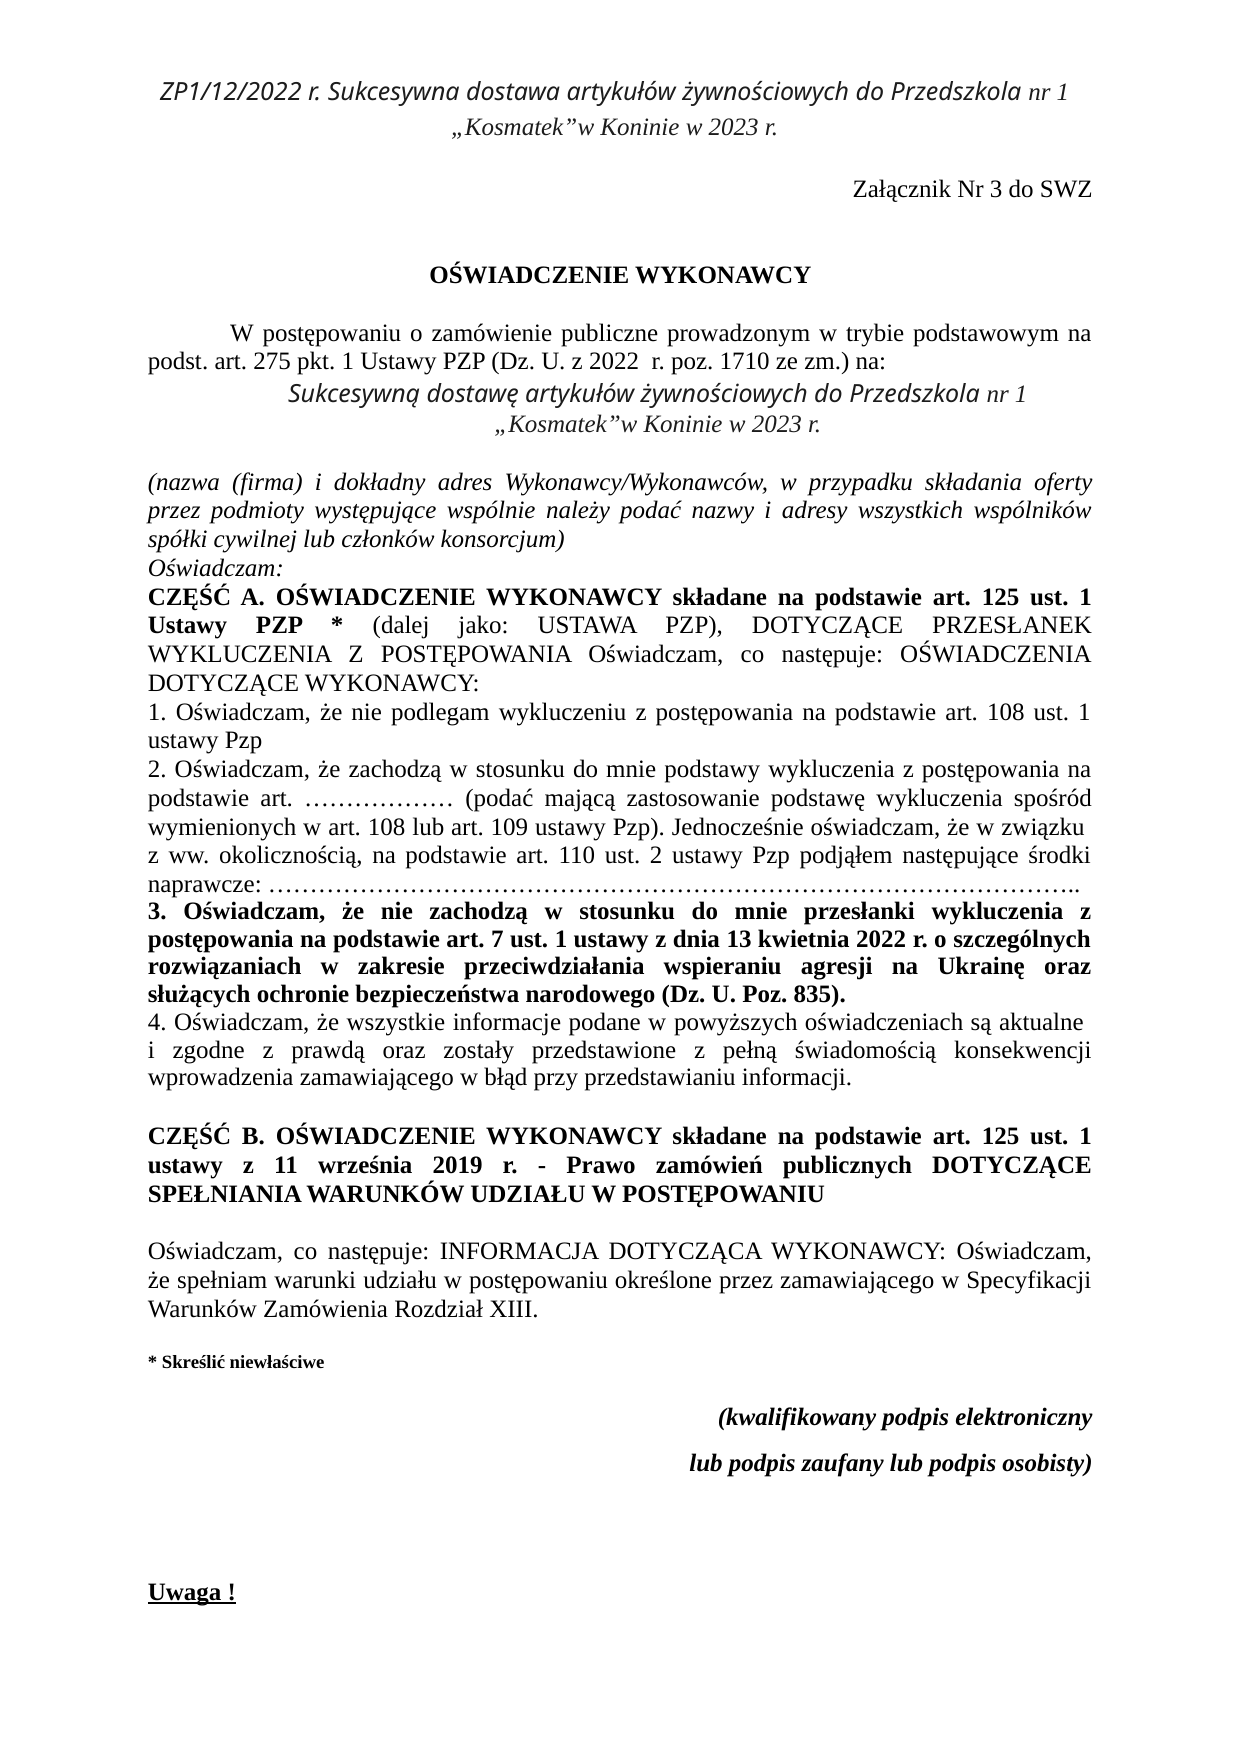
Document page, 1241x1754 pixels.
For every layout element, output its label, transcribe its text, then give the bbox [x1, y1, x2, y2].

subtitle Załącznik Nr 3 do SWZ [148, 174, 1092, 203]
text Oświadczam, co następuje: INFORMACJA DOTYCZĄCA WYKONAWCY: Oświadczam, że spełniam warunki udziału w postępowaniu określone przez zamawiającego w Specyfikacji Warunków Zamówienia Rozdział XIII. [148, 1236, 1092, 1323]
text 1. Oświadczam, że nie podlegam wykluczeniu z postępowania na podstawie art. 108 ust. 1 ustawy Pzp [148, 697, 1092, 754]
text 2. Oświadczam, że zachodzą w stosunku do mnie podstawy wykluczenia z postępowania na podstawie art. ……………… (podać mającą zastosowanie podstawę wykluczenia spośród wymienionych w art. 108 lub art. 109 ustawy Pzp). Jednocześnie oświadczam, że w związku z ww. okolicznością, na podstawie art. 110 ust. 2 ustawy Pzp podjąłem następujące środki naprawcze: …………………………………………………………………………………….. [148, 754, 1092, 898]
list Sukcesywną dostawę artykułów żywnościowych do Przedszkola nr 1 „Kosmatek”w Koninie w 2023 r. [223, 375, 1092, 438]
text (kwalifikowany podpis elektroniczny [148, 1402, 1092, 1431]
text W postępowaniu o zamówienie publiczne prowadzonym w trybie podstawowym na podst. art. 275 pkt. 1 Ustawy PZP (Dz. U. z 2022 r. poz. 1710 ze zm.) na: [148, 318, 1092, 375]
text CZĘŚĆ A. OŚWIADCZENIE WYKONAWCY składane na podstawie art. 125 ust. 1 Ustawy PZP * (dalej jako: USTAWA PZP), DOTYCZĄCE PRZESŁANEK WYKLUCZENIA Z POSTĘPOWANIA Oświadczam, co następuje: OŚWIADCZENIA DOTYCZĄCE WYKONAWCY: [148, 582, 1092, 697]
text 3. Oświadczam, że nie zachodzą w stosunku do mnie przesłanki wykluczenia z postępowania na podstawie art. 7 ust. 1 ustawy z dnia 13 kwietnia 2022 r. o szczególnych rozwiązaniach w zakresie przeciwdziałania wspieraniu agresji na Ukrainę oraz służących ochronie bezpieczeństwa narodowego (Dz. U. Poz. 835). [148, 898, 1092, 1007]
text (nazwa (firma) i dokładny adres Wykonawcy/Wykonawców, w przypadku składania oferty przez podmioty występujące wspólnie należy podać nazwy i adresy wszystkich wspólników spółki cywilnej lub członków konsorcjum) [148, 467, 1092, 553]
text * Skreślić niewłaściwe [148, 1351, 1092, 1373]
text OŚWIADCZENIE WYKONAWCY [148, 260, 1092, 289]
text lub podpis zaufany lub podpis osobisty) [148, 1448, 1092, 1477]
text Uwaga ! [148, 1577, 1092, 1606]
text 4. Oświadczam, że wszystkie informacje podane w powyższych oświadczeniach są aktualne i zgodne z prawdą oraz zostały przedstawione z pełną świadomością konsekwencji wprowadzenia zamawiającego w błąd przy przedstawianiu informacji. [148, 1009, 1092, 1091]
text Oświadczam: [148, 553, 1092, 582]
text CZĘŚĆ B. OŚWIADCZENIE WYKONAWCY składane na podstawie art. 125 ust. 1 ustawy z 11 września 2019 r. - Prawo zamówień publicznych DOTYCZĄCE SPEŁNIANIA WARUNKÓW UDZIAŁU W POSTĘPOWANIU [148, 1121, 1092, 1208]
